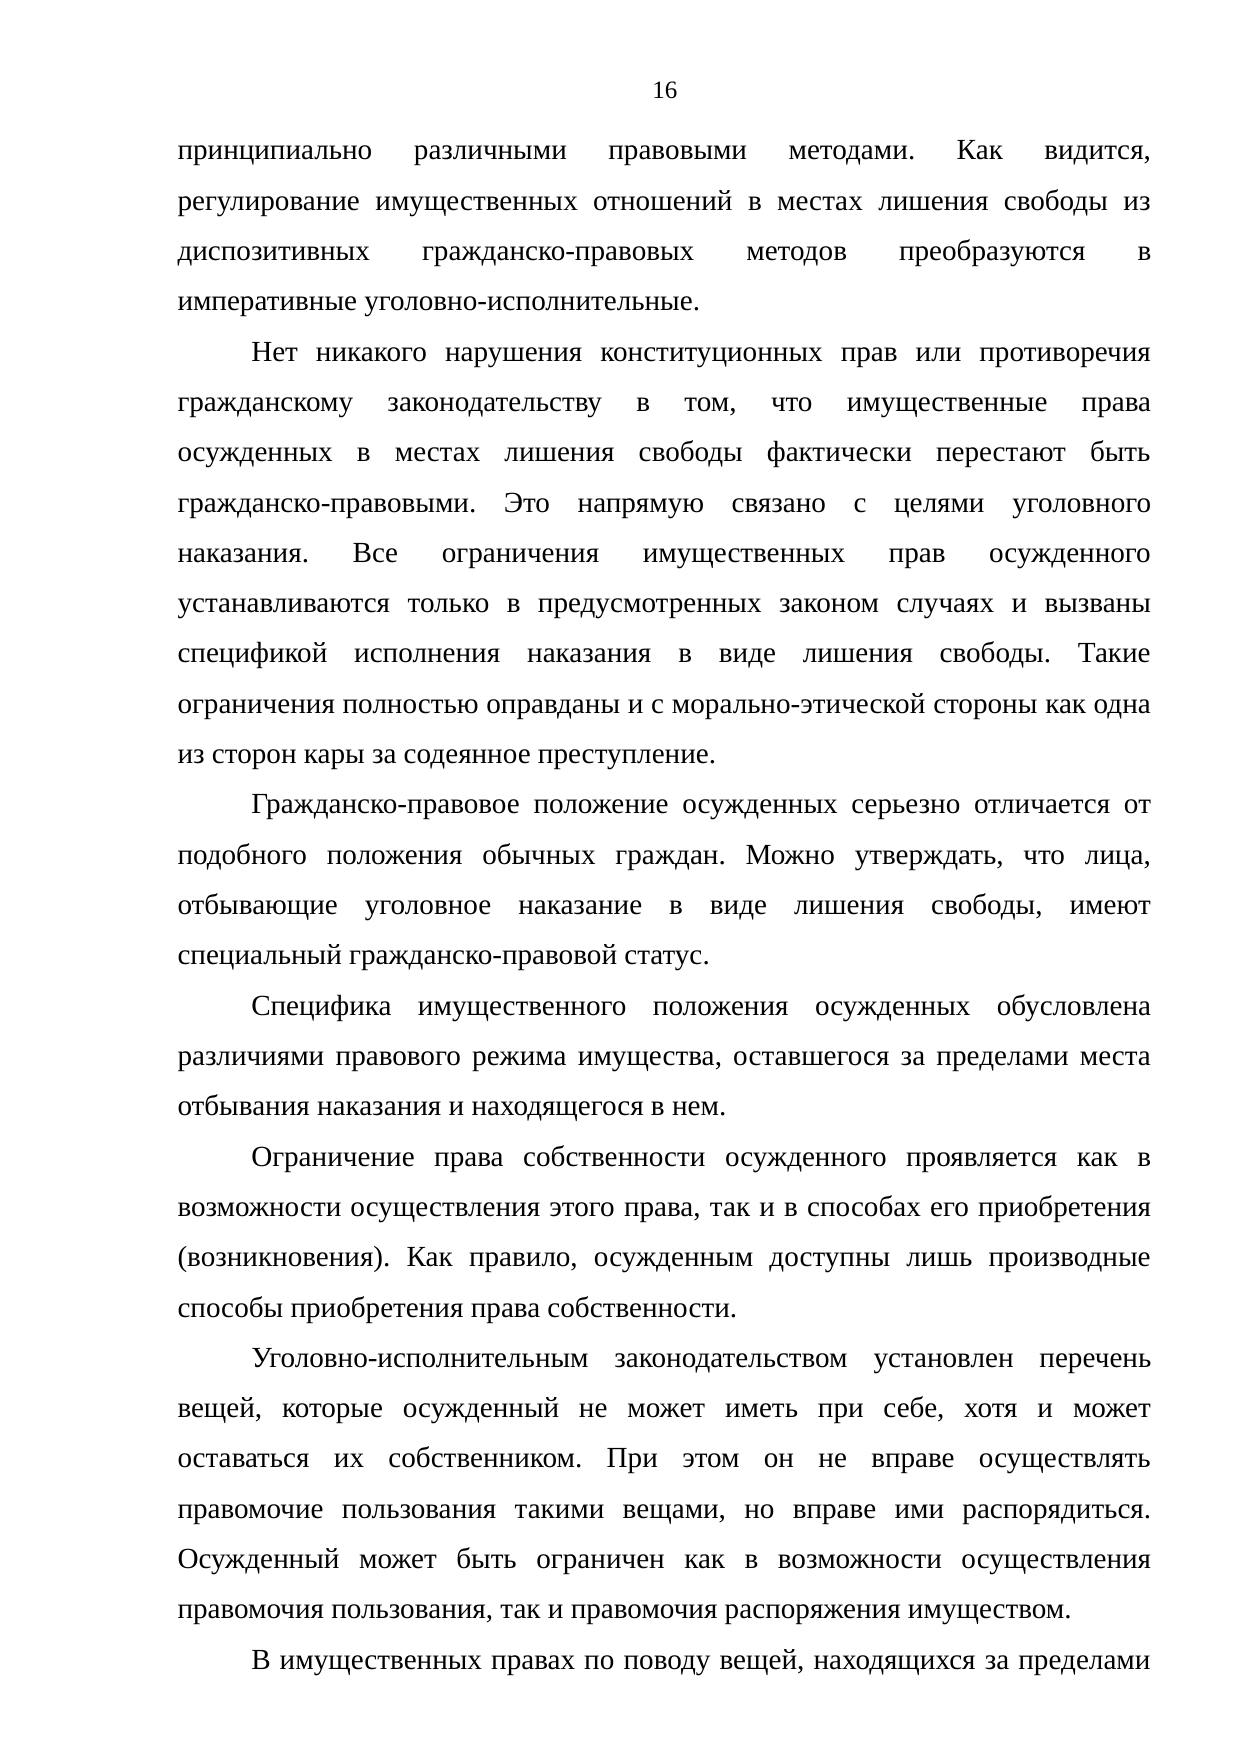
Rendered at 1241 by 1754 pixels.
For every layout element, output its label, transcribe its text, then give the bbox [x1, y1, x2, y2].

text принципиально различными правовыми методами. Как видится, регулирование имущественных отношений в местах лишения свободы из диспозитивных гражданско-правовых методов преобразуются в императивные уголовно-исполнительные. [177, 132, 1152, 317]
text Специфика имущественного положения осужденных обусловлена различиями правового режима имущества, оставшегося за пределами места отбывания наказания и находящегося в нем. [177, 988, 1152, 1122]
text Уголовно-исполнительным законодательством установлен перечень вещей, которые осужденный не может иметь при себе, хотя и может оставаться их собственником. При этом он не вправе осуществлять правомочие пользования такими вещами, но вправе ими распорядиться. Осужденный может быть ограничен как в возможности осуществления правомочия пользования, так и правомочия распоряжения имуществом. [177, 1340, 1152, 1625]
text Нет никакого нарушения конституционных прав или противоречия гражданскому законодательству в том, что имущественные права осужденных в местах лишения свободы фактически перестают быть гражданско-правовыми. Это напрямую связано с целями уголовного наказания. Все ограничения имущественных прав осужденного устанавливаются только в предусмотренных законом случаях и вызваны спецификой исполнения наказания в виде лишения свободы. Такие ограничения полностью оправданы и с морально-этической стороны как одна из сторон кары за содеянное преступление. [177, 334, 1152, 770]
text В имущественных правах по поводу вещей, находящихся за пределами [177, 1642, 1152, 1675]
text Ограничение права собственности осужденного проявляется как в возможности осуществления этого права, так и в способах его приобретения (возникновения). Как правило, осужденным доступны лишь производные способы приобретения права собственности. [177, 1139, 1152, 1323]
text Гражданско-правовое положение осужденных серьезно отличается от подобного положения обычных граждан. Можно утверждать, что лица, отбывающие уголовное наказание в виде лишения свободы, имеют специальный гражданско-правовой статус. [177, 787, 1152, 971]
